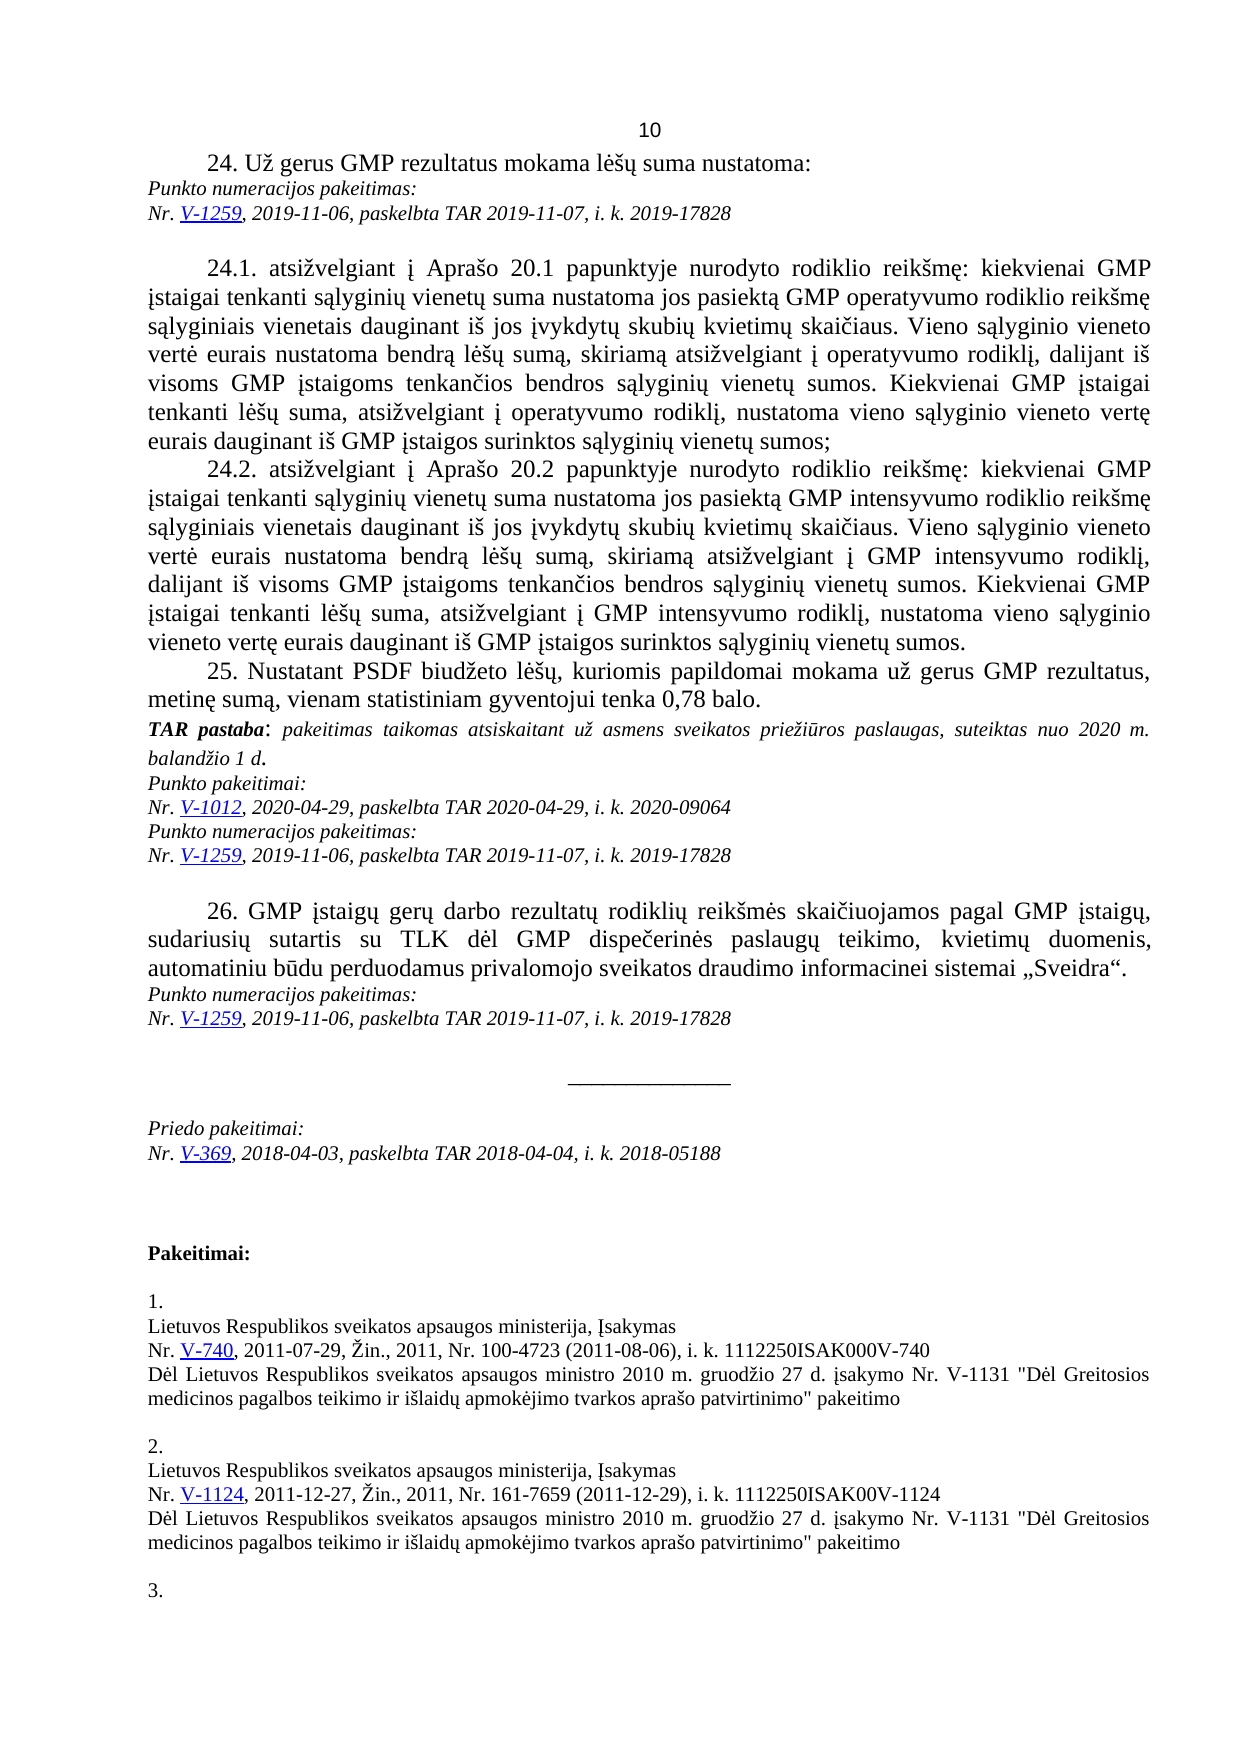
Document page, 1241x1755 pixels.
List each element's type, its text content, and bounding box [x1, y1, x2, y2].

text Nr. V-1259, 2019-11-06, paskelbta TAR 2019-11-07, i. k. 2019-17828 [148, 1006, 1152, 1030]
text Lietuvos Respublikos sveikatos apsaugos ministerija, Įsakymas [148, 1313, 1152, 1338]
text Priedo pakeitimai: [148, 1116, 1152, 1140]
text Lietuvos Respublikos sveikatos apsaugos ministerija, Įsakymas [148, 1458, 1152, 1482]
text Punkto numeracijos pakeitimas: [148, 819, 1152, 843]
text 25. Nustatant PSDF biudžeto lėšų, kuriomis papildomai mokama už gerus GMP rezultatus, metinę sumą, vienam statistiniam gyventojui tenka 0,78 balo. [148, 656, 1152, 713]
text 24.1. atsižvelgiant į Aprašo 20.1 papunktyje nurodyto rodiklio reikšmę: kiekvienai GMP įstaigai tenkanti sąlyginių vienetų suma nustatoma jos pasiektą GMP operatyvumo rodiklio reikšmę sąlyginiais vienetais dauginant iš jos įvykdytų skubių kvietimų skaičiaus. Vieno sąlyginio vieneto vertė eurais nustatoma bendrą lėšų sumą, skiriamą atsižvelgiant į operatyvumo rodiklį, dalijant iš visoms GMP įstaigoms tenkančios bendros sąlyginių vienetų sumos. Kiekvienai GMP įstaigai tenkanti lėšų suma, atsižvelgiant į operatyvumo rodiklį, nustatoma vieno sąlyginio vieneto vertę eurais dauginant iš GMP įstaigos surinktos sąlyginių vienetų sumos; [148, 253, 1152, 454]
text Nr. V-1259, 2019-11-06, paskelbta TAR 2019-11-07, i. k. 2019-17828 [148, 200, 1152, 224]
text ______________ [148, 1059, 1152, 1088]
text Nr. V-369, 2018-04-03, paskelbta TAR 2018-04-04, i. k. 2018-05188 [148, 1140, 1152, 1164]
text 1. [148, 1289, 1152, 1313]
text Nr. V-740, 2011-07-29, Žin., 2011, Nr. 100-4723 (2011-08-06), i. k. 1112250ISAK000V-740 [148, 1338, 1152, 1362]
text Nr. V-1012, 2020-04-29, paskelbta TAR 2020-04-29, i. k. 2020-09064 [148, 795, 1152, 819]
text 24. Už gerus GMP rezultatus mokama lėšų suma nustatoma: [148, 148, 1152, 176]
text Nr. V-1259, 2019-11-06, paskelbta TAR 2019-11-07, i. k. 2019-17828 [148, 843, 1152, 867]
text Dėl Lietuvos Respublikos sveikatos apsaugos ministro 2010 m. gruodžio 27 d. įsakymo Nr. V-1131 "Dėl Greitosios medicinos pagalbos teikimo ir išlaidų apmokėjimo tvarkos aprašo patvirtinimo" pakeitimo [148, 1506, 1152, 1554]
text Punkto pakeitimai: [148, 771, 1152, 795]
text 24.2. atsižvelgiant į Aprašo 20.2 papunktyje nurodyto rodiklio reikšmę: kiekvienai GMP įstaigai tenkanti sąlyginių vienetų suma nustatoma jos pasiektą GMP intensyvumo rodiklio reikšmę sąlyginiais vienetais dauginant iš jos įvykdytų skubių kvietimų skaičiaus. Vieno sąlyginio vieneto vertė eurais nustatoma bendrą lėšų sumą, skiriamą atsižvelgiant į GMP intensyvumo rodiklį, dalijant iš visoms GMP įstaigoms tenkančios bendros sąlyginių vienetų sumos. Kiekvienai GMP įstaigai tenkanti lėšų suma, atsižvelgiant į GMP intensyvumo rodiklį, nustatoma vieno sąlyginio vieneto vertę eurais dauginant iš GMP įstaigos surinktos sąlyginių vienetų sumos. [148, 454, 1152, 656]
text 26. GMP įstaigų gerų darbo rezultatų rodiklių reikšmės skaičiuojamos pagal GMP įstaigų, sudariusių sutartis su TLK dėl GMP dispečerinės paslaugų teikimo, kvietimų duomenis, automatiniu būdu perduodamus privalomojo sveikatos draudimo informacinei sistemai „Sveidra“. [148, 896, 1152, 982]
text Punkto numeracijos pakeitimas: [148, 176, 1152, 200]
text Nr. V-1124, 2011-12-27, Žin., 2011, Nr. 161-7659 (2011-12-29), i. k. 1112250ISAK00V-1124 [148, 1482, 1152, 1506]
text Dėl Lietuvos Respublikos sveikatos apsaugos ministro 2010 m. gruodžio 27 d. įsakymo Nr. V-1131 "Dėl Greitosios medicinos pagalbos teikimo ir išlaidų apmokėjimo tvarkos aprašo patvirtinimo" pakeitimo [148, 1362, 1152, 1410]
text 3. [148, 1578, 1152, 1602]
text Punkto numeracijos pakeitimas: [148, 982, 1152, 1006]
text TAR pastaba: pakeitimas taikomas atsiskaitant už asmens sveikatos priežiūros paslaugas, suteiktas nuo 2020 m. balandžio 1 d. [148, 713, 1152, 771]
text 2. [148, 1434, 1152, 1458]
text Pakeitimai: [148, 1241, 1152, 1265]
